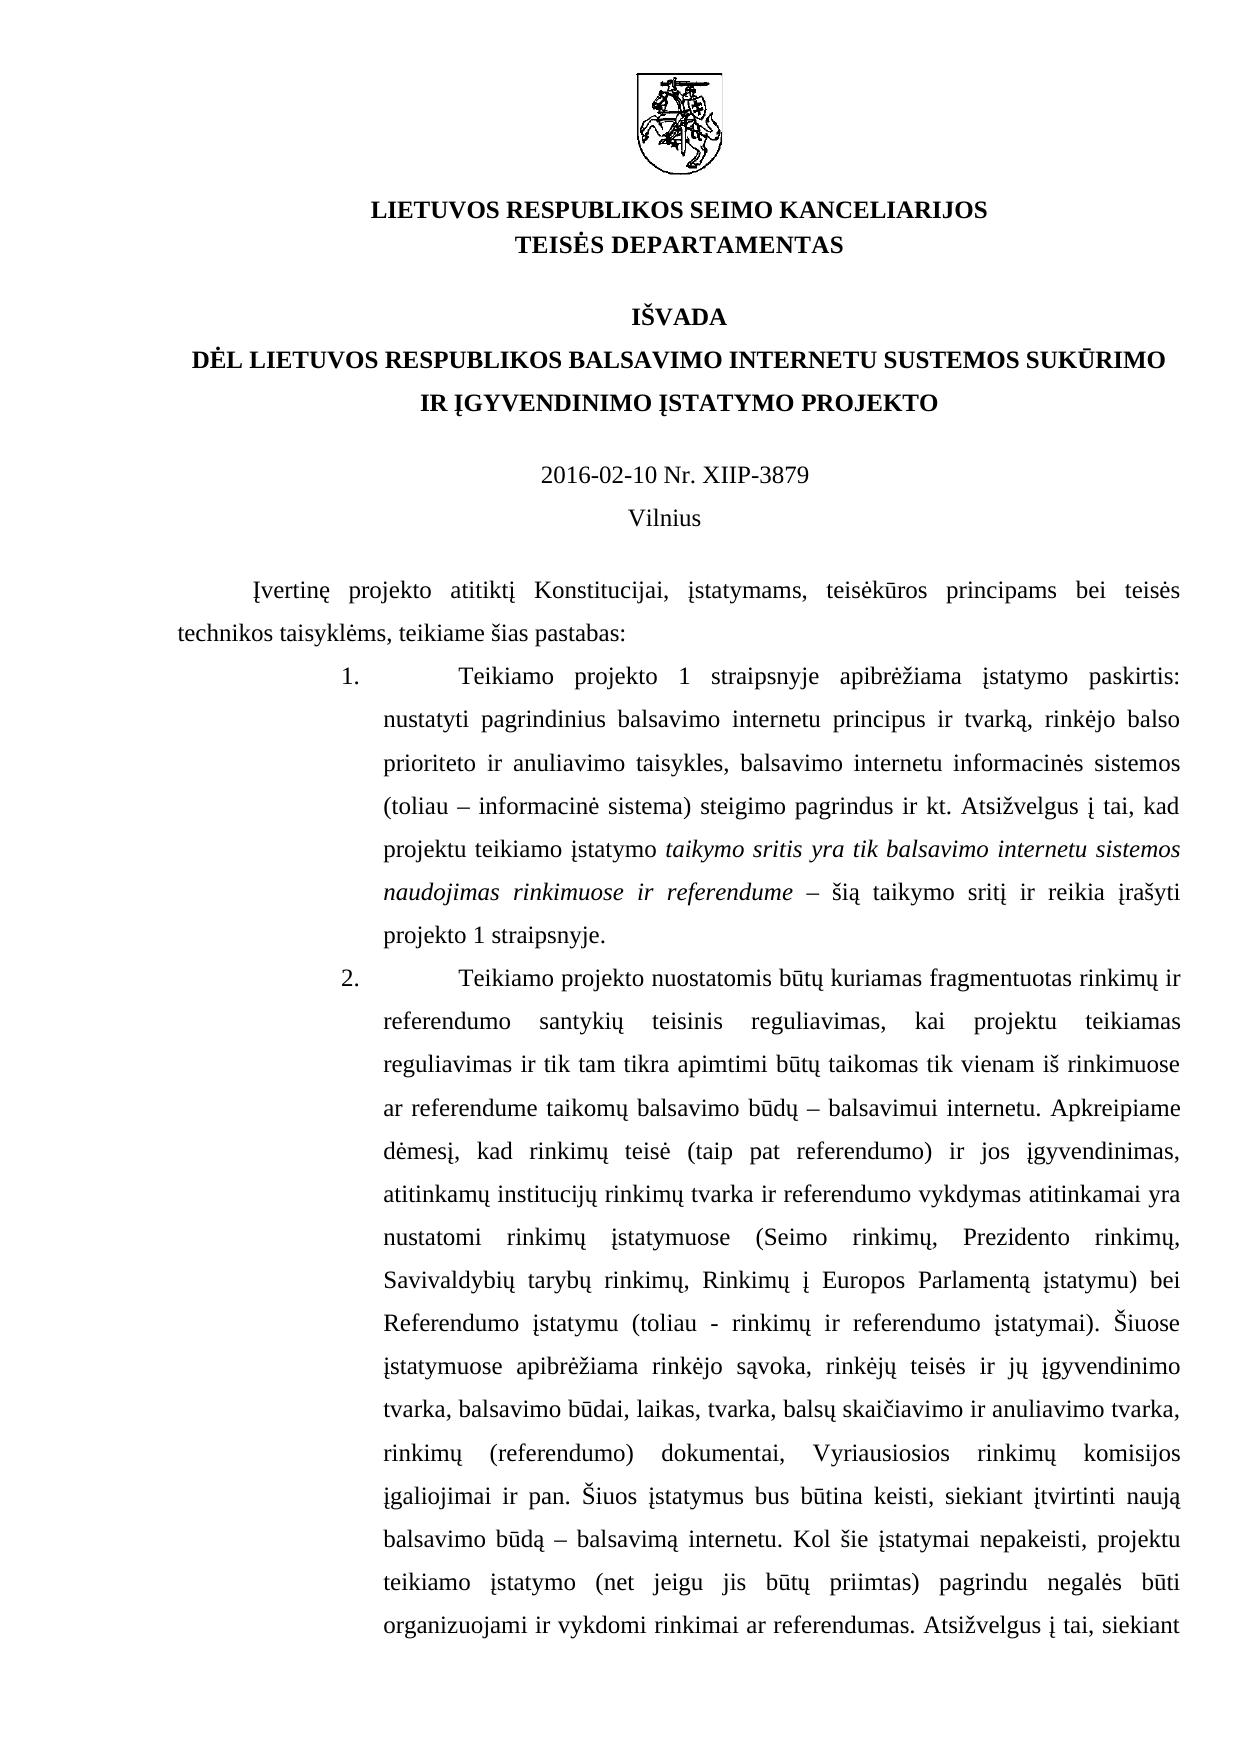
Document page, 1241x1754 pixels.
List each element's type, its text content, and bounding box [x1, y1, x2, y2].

text LIETUVOS RESPUBLIKOS SEIMO KANCELIARIJOS [177, 195, 1181, 224]
text IŠVADA [177, 302, 1181, 331]
text 2016-02-10 Nr. XIIP-3879 [177, 460, 1173, 489]
text Įvertinę projekto atitiktį Konstitucijai, įstatymams, teisėkūros principams bei teisės technikos taisyklėms, teikiame šias pastabas: [177, 575, 1181, 647]
subtitle TEISĖS DEPARTAMENTAS [177, 230, 1181, 259]
text Vilnius [177, 503, 1152, 532]
text DĖL LIETUVOS RESPUBLIKOS BALSAVIMO INTERNETU SUSTEMOS SUKŪRIMO IR ĮGYVENDINIMO ĮSTATYMO PROJEKTO [177, 345, 1181, 417]
list Teikiamo projekto nuostatomis būtų kuriamas fragmentuotas rinkimų ir referendumo santykių teisinis reguliavimas, kai projektu teikiamas reguliavimas ir tik tam tikra apimtimi būtų taikomas tik vienam iš rinkimuose ar referendume taikomų balsavimo būdų – balsavimui internetu. Apkreipiame dėmesį, kad rinkimų teisė (taip pat referendumo) ir jos įgyvendinimas, atitinkamų institucijų rinkimų tvarka ir referendumo vykdymas atitinkamai yra nustatomi rinkimų įstatymuose (Seimo rinkimų, Prezidento rinkimų, Savivaldybių tarybų rinkimų, Rinkimų į Europos Parlamentą įstatymu) bei Referendumo įstatymu (toliau - rinkimų ir referendumo įstatymai). Šiuose įstatymuose apibrėžiama rinkėjo sąvoka, rinkėjų teisės ir jų įgyvendinimo tvarka, balsavimo būdai, laikas, tvarka, balsų skaičiavimo ir anuliavimo tvarka, rinkimų (referendumo) dokumentai, Vyriausiosios rinkimų komisijos įgaliojimai ir pan. Šiuos įstatymus bus būtina keisti, siekiant įtvirtinti naują balsavimo būdą – balsavimą internetu. Kol šie įstatymai nepakeisti, projektu teikiamo įstatymo (net jeigu jis būtų priimtas) pagrindu negalės būti organizuojami ir vykdomi rinkimai ar referendumas. Atsižvelgus į tai, siekiant [266, 963, 1181, 1639]
list Teikiamo projekto 1 straipsnyje apibrėžiama įstatymo paskirtis: nustatyti pagrindinius balsavimo internetu principus ir tvarką, rinkėjo balso prioriteto ir anuliavimo taisykles, balsavimo internetu informacinės sistemos (toliau – informacinė sistema) steigimo pagrindus ir kt. Atsižvelgus į tai, kad projektu teikiamo įstatymo taikymo sritis yra tik balsavimo internetu sistemos naudojimas rinkimuose ir referendume – šią taikymo sritį ir reikia įrašyti projekto 1 straipsnyje. [266, 661, 1181, 949]
